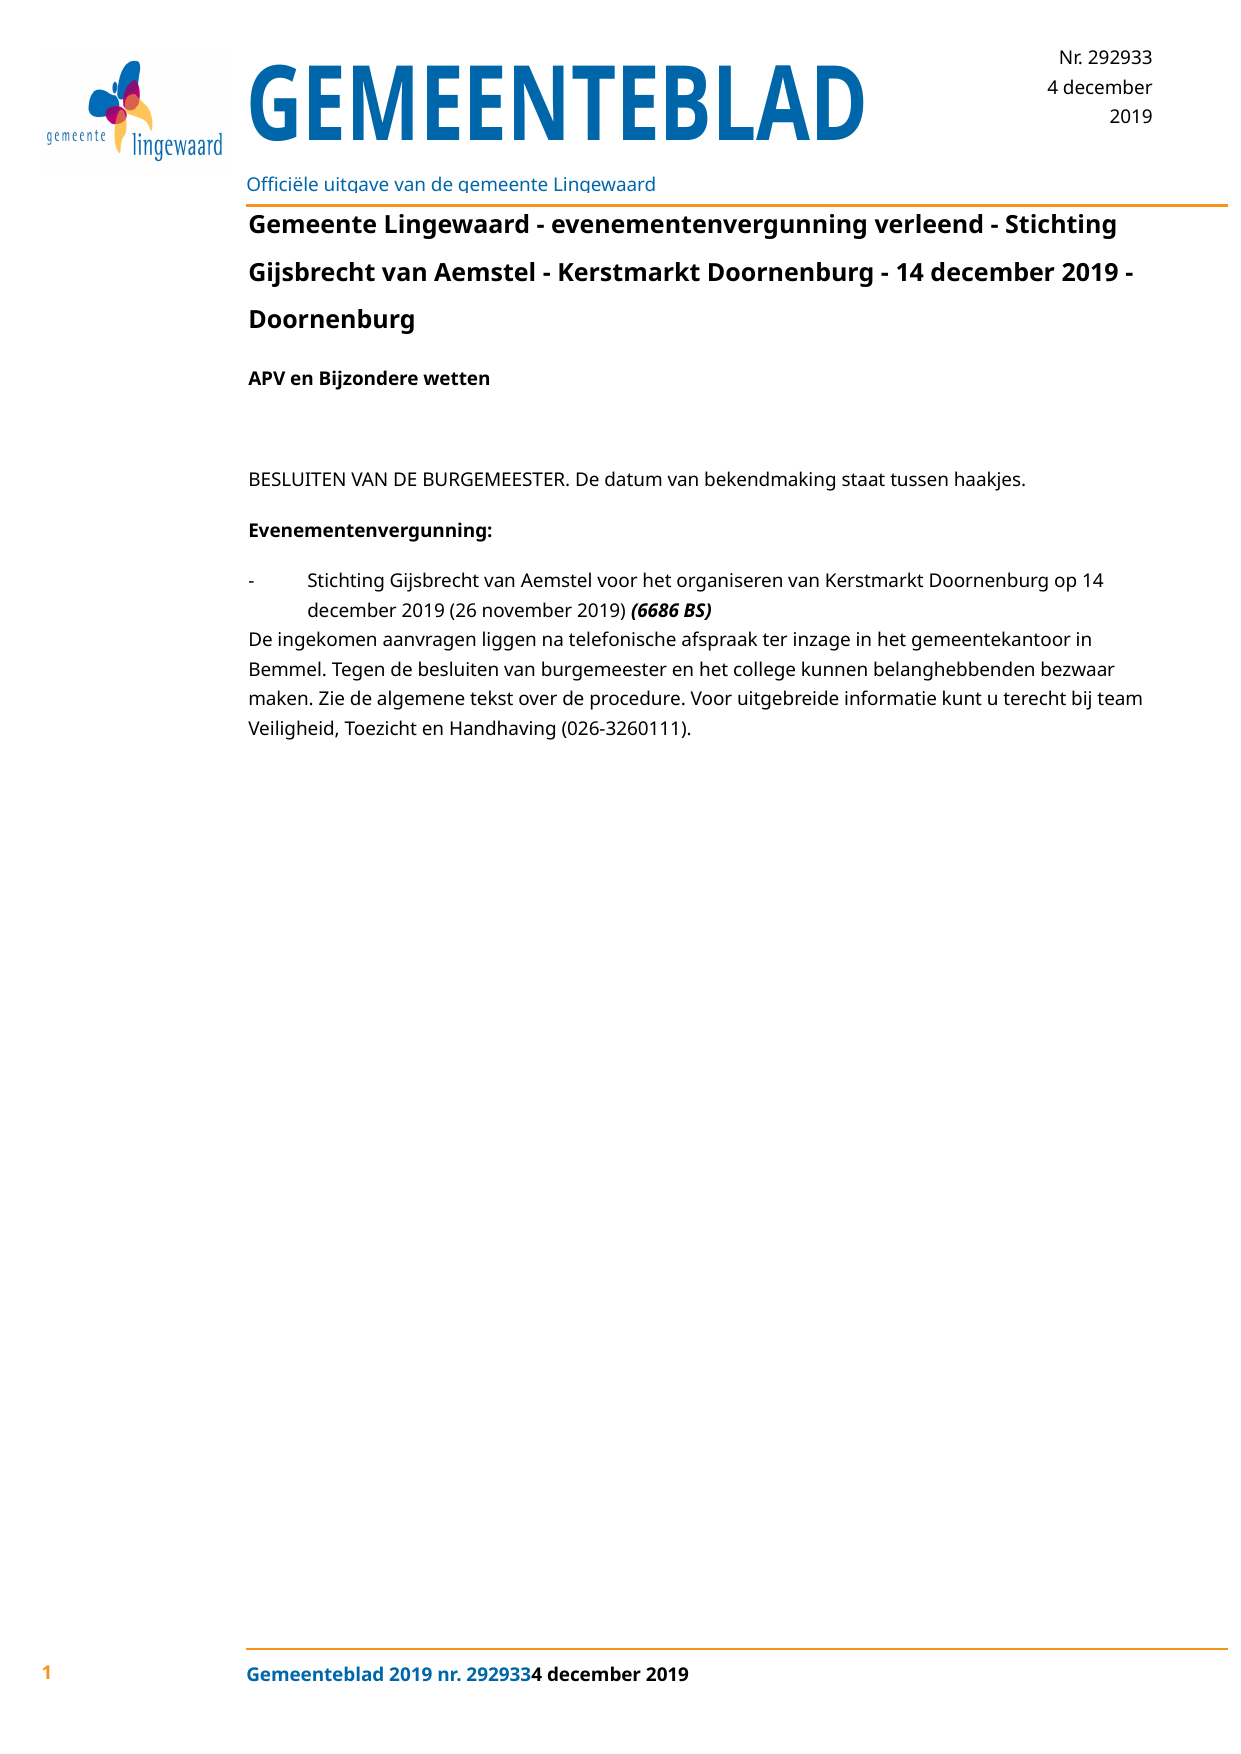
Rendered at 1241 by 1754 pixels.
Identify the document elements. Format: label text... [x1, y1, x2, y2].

text APV en Bijzondere wetten [248, 366, 1152, 391]
picture [41, 47, 231, 172]
text De ingekomen aanvragen liggen na telefonische afspraak ter inzage in het gemeentekantoor in Bemmel. Tegen de besluiten van burgemeester en het college kunnen belanghebbenden bezwaar maken. Zie de algemene tekst over de procedure. Voor uitgebreide informatie kunt u terecht bij team Veiligheid, Toezicht en Handhaving (026-3260111). [248, 626, 1152, 741]
text Gemeente Lingewaard - evenementenvergunning verleend - Stichting Gijsbrecht van Aemstel - Kerstmarkt Doornenburg - 14 december 2019 - Doornenburg [248, 207, 1152, 336]
text BESLUITEN VAN DE BURGEMEESTER. De datum van bekendmaking staat tussen haakjes. [248, 466, 1152, 492]
text Evenementenvergunning: [248, 517, 1152, 542]
list Stichting Gijsbrecht van Aemstel voor het organiseren van Kerstmarkt Doornenburg op 14 december 2019 (26 november 2019) (6686 BS) [248, 567, 1152, 622]
